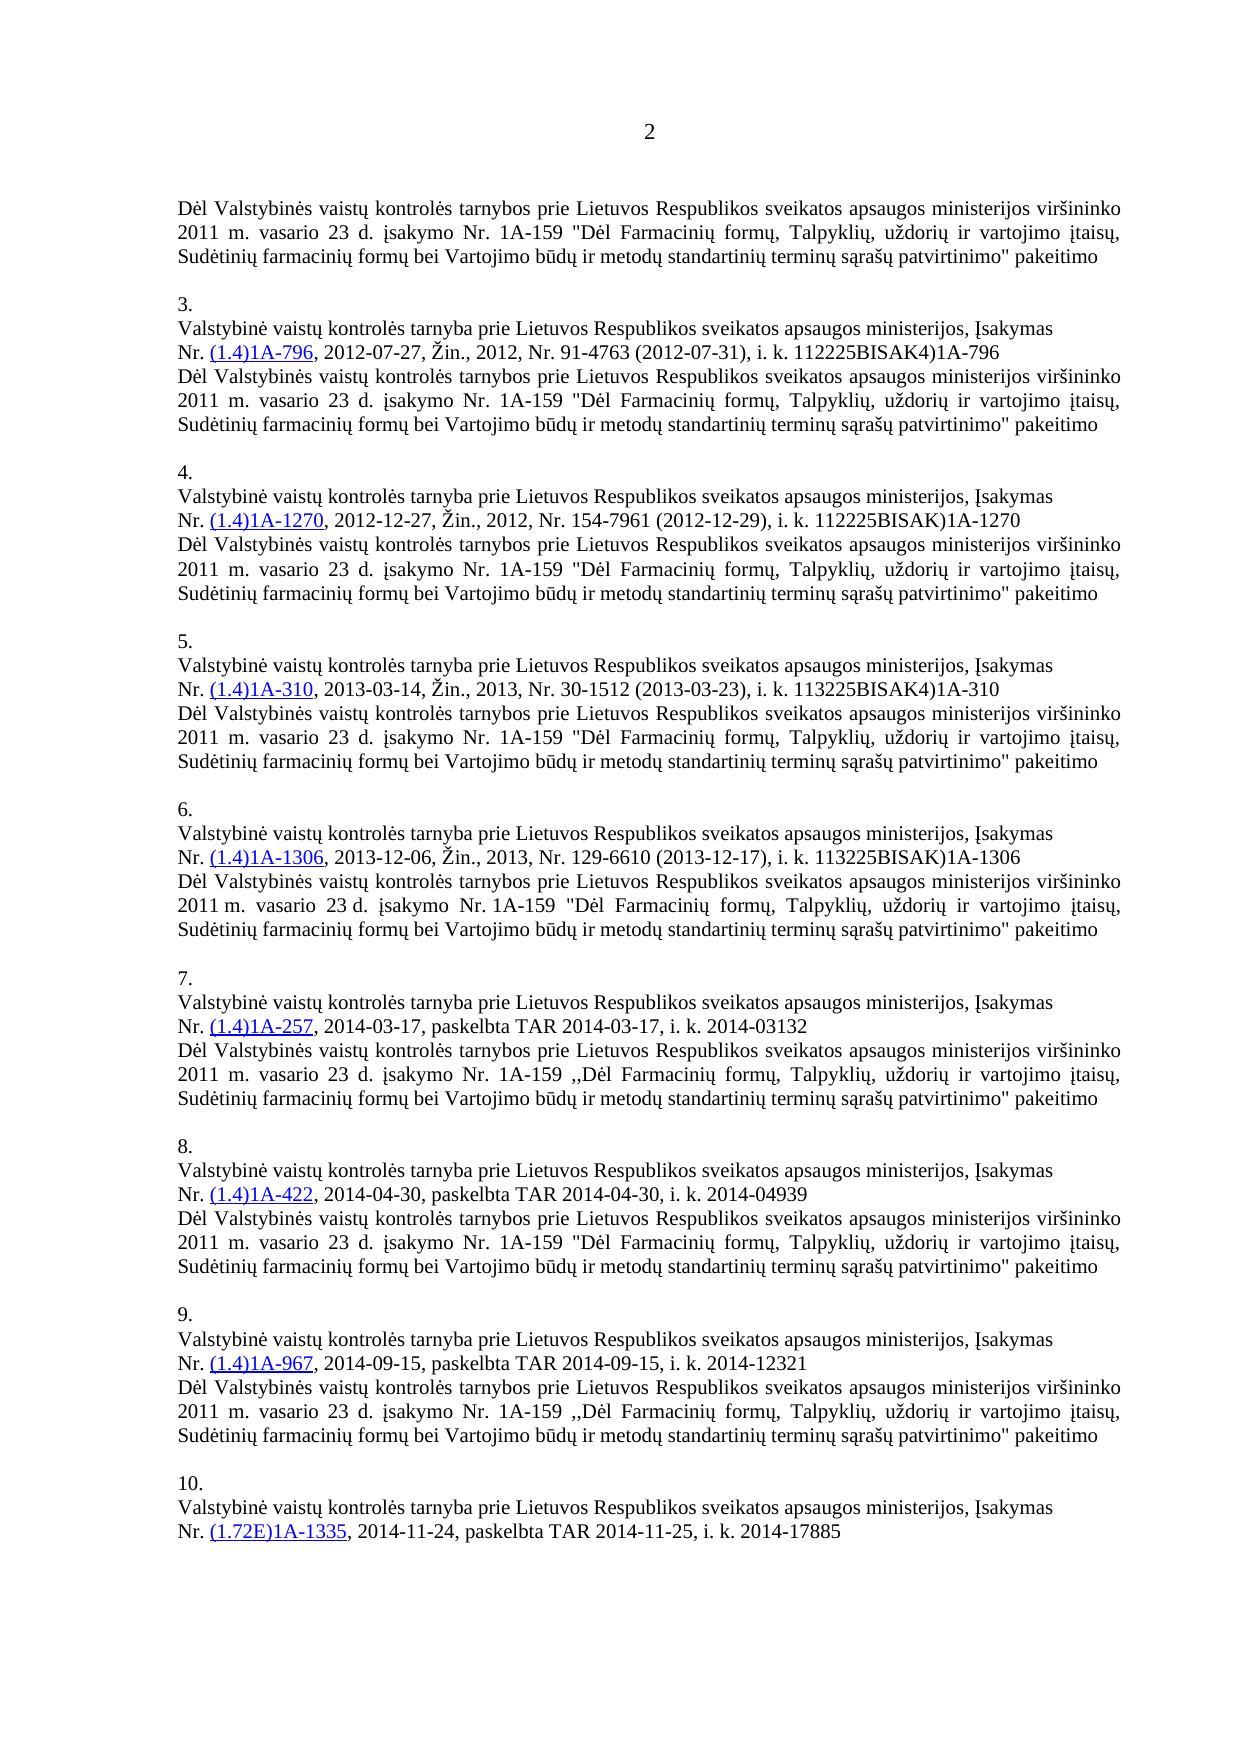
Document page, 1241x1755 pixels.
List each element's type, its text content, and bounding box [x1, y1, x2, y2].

text Valstybinė vaistų kontrolės tarnyba prie Lietuvos Respublikos sveikatos apsaugos ministerijos, Įsakymas [177, 316, 1122, 340]
text Valstybinė vaistų kontrolės tarnyba prie Lietuvos Respublikos sveikatos apsaugos ministerijos, Įsakymas [177, 653, 1122, 677]
text Valstybinė vaistų kontrolės tarnyba prie Lietuvos Respublikos sveikatos apsaugos ministerijos, Įsakymas [177, 1326, 1122, 1351]
text Valstybinė vaistų kontrolės tarnyba prie Lietuvos Respublikos sveikatos apsaugos ministerijos, Įsakymas [177, 1158, 1122, 1182]
text Nr. (1.4)1A-310, 2013-03-14, Žin., 2013, Nr. 30-1512 (2013-03-23), i. k. 113225BISAK4)1A-310 [177, 677, 1122, 701]
text Valstybinė vaistų kontrolės tarnyba prie Lietuvos Respublikos sveikatos apsaugos ministerijos, Įsakymas [177, 989, 1122, 1014]
text Dėl Valstybinės vaistų kontrolės tarnybos prie Lietuvos Respublikos sveikatos apsaugos ministerijos viršininko 2011 m. vasario 23 d. įsakymo Nr. 1A-159 ,,Dėl Farmacinių formų, Talpyklių, uždorių ir vartojimo įtaisų, Sudėtinių farmacinių formų bei Vartojimo būdų ir metodų standartinių terminų sąrašų patvirtinimo" pakeitimo [177, 1374, 1122, 1447]
text 7. [177, 966, 1122, 989]
text 3. [177, 292, 1122, 316]
text Nr. (1.4)1A-796, 2012-07-27, Žin., 2012, Nr. 91-4763 (2012-07-31), i. k. 112225BISAK4)1A-796 [177, 340, 1122, 364]
text 4. [177, 460, 1122, 484]
text Dėl Valstybinės vaistų kontrolės tarnybos prie Lietuvos Respublikos sveikatos apsaugos ministerijos viršininko 2011 m. vasario 23 d. įsakymo Nr. 1A-159 ,,Dėl Farmacinių formų, Talpyklių, uždorių ir vartojimo įtaisų, Sudėtinių farmacinių formų bei Vartojimo būdų ir metodų standartinių terminų sąrašų patvirtinimo" pakeitimo [177, 1038, 1122, 1110]
text Nr. (1.4)1A-422, 2014-04-30, paskelbta TAR 2014-04-30, i. k. 2014-04939 [177, 1182, 1122, 1206]
text Nr. (1.4)1A-257, 2014-03-17, paskelbta TAR 2014-03-17, i. k. 2014-03132 [177, 1014, 1122, 1038]
text Nr. (1.72E)1A-1335, 2014-11-24, paskelbta TAR 2014-11-25, i. k. 2014-17885 [177, 1519, 1122, 1543]
text Dėl Valstybinės vaistų kontrolės tarnybos prie Lietuvos Respublikos sveikatos apsaugos ministerijos viršininko 2011 m. vasario 23 d. įsakymo Nr. 1A-159 "Dėl Farmacinių formų, Talpyklių, uždorių ir vartojimo įtaisų, Sudėtinių farmacinių formų bei Vartojimo būdų ir metodų standartinių terminų sąrašų patvirtinimo" pakeitimo [177, 196, 1122, 268]
text Nr. (1.4)1A-1270, 2012-12-27, Žin., 2012, Nr. 154-7961 (2012-12-29), i. k. 112225BISAK)1A-1270 [177, 508, 1122, 532]
text Nr. (1.4)1A-967, 2014-09-15, paskelbta TAR 2014-09-15, i. k. 2014-12321 [177, 1351, 1122, 1374]
text Dėl Valstybinės vaistų kontrolės tarnybos prie Lietuvos Respublikos sveikatos apsaugos ministerijos viršininko 2011 m. vasario 23 d. įsakymo Nr. 1A-159 "Dėl Farmacinių formų, Talpyklių, uždorių ir vartojimo įtaisų, Sudėtinių farmacinių formų bei Vartojimo būdų ir metodų standartinių terminų sąrašų patvirtinimo" pakeitimo [177, 532, 1122, 604]
text Dėl Valstybinės vaistų kontrolės tarnybos prie Lietuvos Respublikos sveikatos apsaugos ministerijos viršininko 2011 m. vasario 23 d. įsakymo Nr. 1A-159 "Dėl Farmacinių formų, Talpyklių, uždorių ir vartojimo įtaisų, Sudėtinių farmacinių formų bei Vartojimo būdų ir metodų standartinių terminų sąrašų patvirtinimo" pakeitimo [177, 869, 1122, 941]
text 6. [177, 797, 1122, 821]
text Dėl Valstybinės vaistų kontrolės tarnybos prie Lietuvos Respublikos sveikatos apsaugos ministerijos viršininko 2011 m. vasario 23 d. įsakymo Nr. 1A-159 "Dėl Farmacinių formų, Talpyklių, uždorių ir vartojimo įtaisų, Sudėtinių farmacinių formų bei Vartojimo būdų ir metodų standartinių terminų sąrašų patvirtinimo" pakeitimo [177, 1206, 1122, 1278]
text Dėl Valstybinės vaistų kontrolės tarnybos prie Lietuvos Respublikos sveikatos apsaugos ministerijos viršininko 2011 m. vasario 23 d. įsakymo Nr. 1A-159 "Dėl Farmacinių formų, Talpyklių, uždorių ir vartojimo įtaisų, Sudėtinių farmacinių formų bei Vartojimo būdų ir metodų standartinių terminų sąrašų patvirtinimo" pakeitimo [177, 701, 1122, 773]
text Valstybinė vaistų kontrolės tarnyba prie Lietuvos Respublikos sveikatos apsaugos ministerijos, Įsakymas [177, 1495, 1122, 1519]
text 5. [177, 629, 1122, 653]
text Nr. (1.4)1A-1306, 2013-12-06, Žin., 2013, Nr. 129-6610 (2013-12-17), i. k. 113225BISAK)1A-1306 [177, 845, 1122, 869]
text Valstybinė vaistų kontrolės tarnyba prie Lietuvos Respublikos sveikatos apsaugos ministerijos, Įsakymas [177, 484, 1122, 508]
text 10. [177, 1471, 1122, 1495]
text 9. [177, 1302, 1122, 1326]
text 8. [177, 1134, 1122, 1158]
text Valstybinė vaistų kontrolės tarnyba prie Lietuvos Respublikos sveikatos apsaugos ministerijos, Įsakymas [177, 821, 1122, 845]
text Dėl Valstybinės vaistų kontrolės tarnybos prie Lietuvos Respublikos sveikatos apsaugos ministerijos viršininko 2011 m. vasario 23 d. įsakymo Nr. 1A-159 "Dėl Farmacinių formų, Talpyklių, uždorių ir vartojimo įtaisų, Sudėtinių farmacinių formų bei Vartojimo būdų ir metodų standartinių terminų sąrašų patvirtinimo" pakeitimo [177, 364, 1122, 436]
